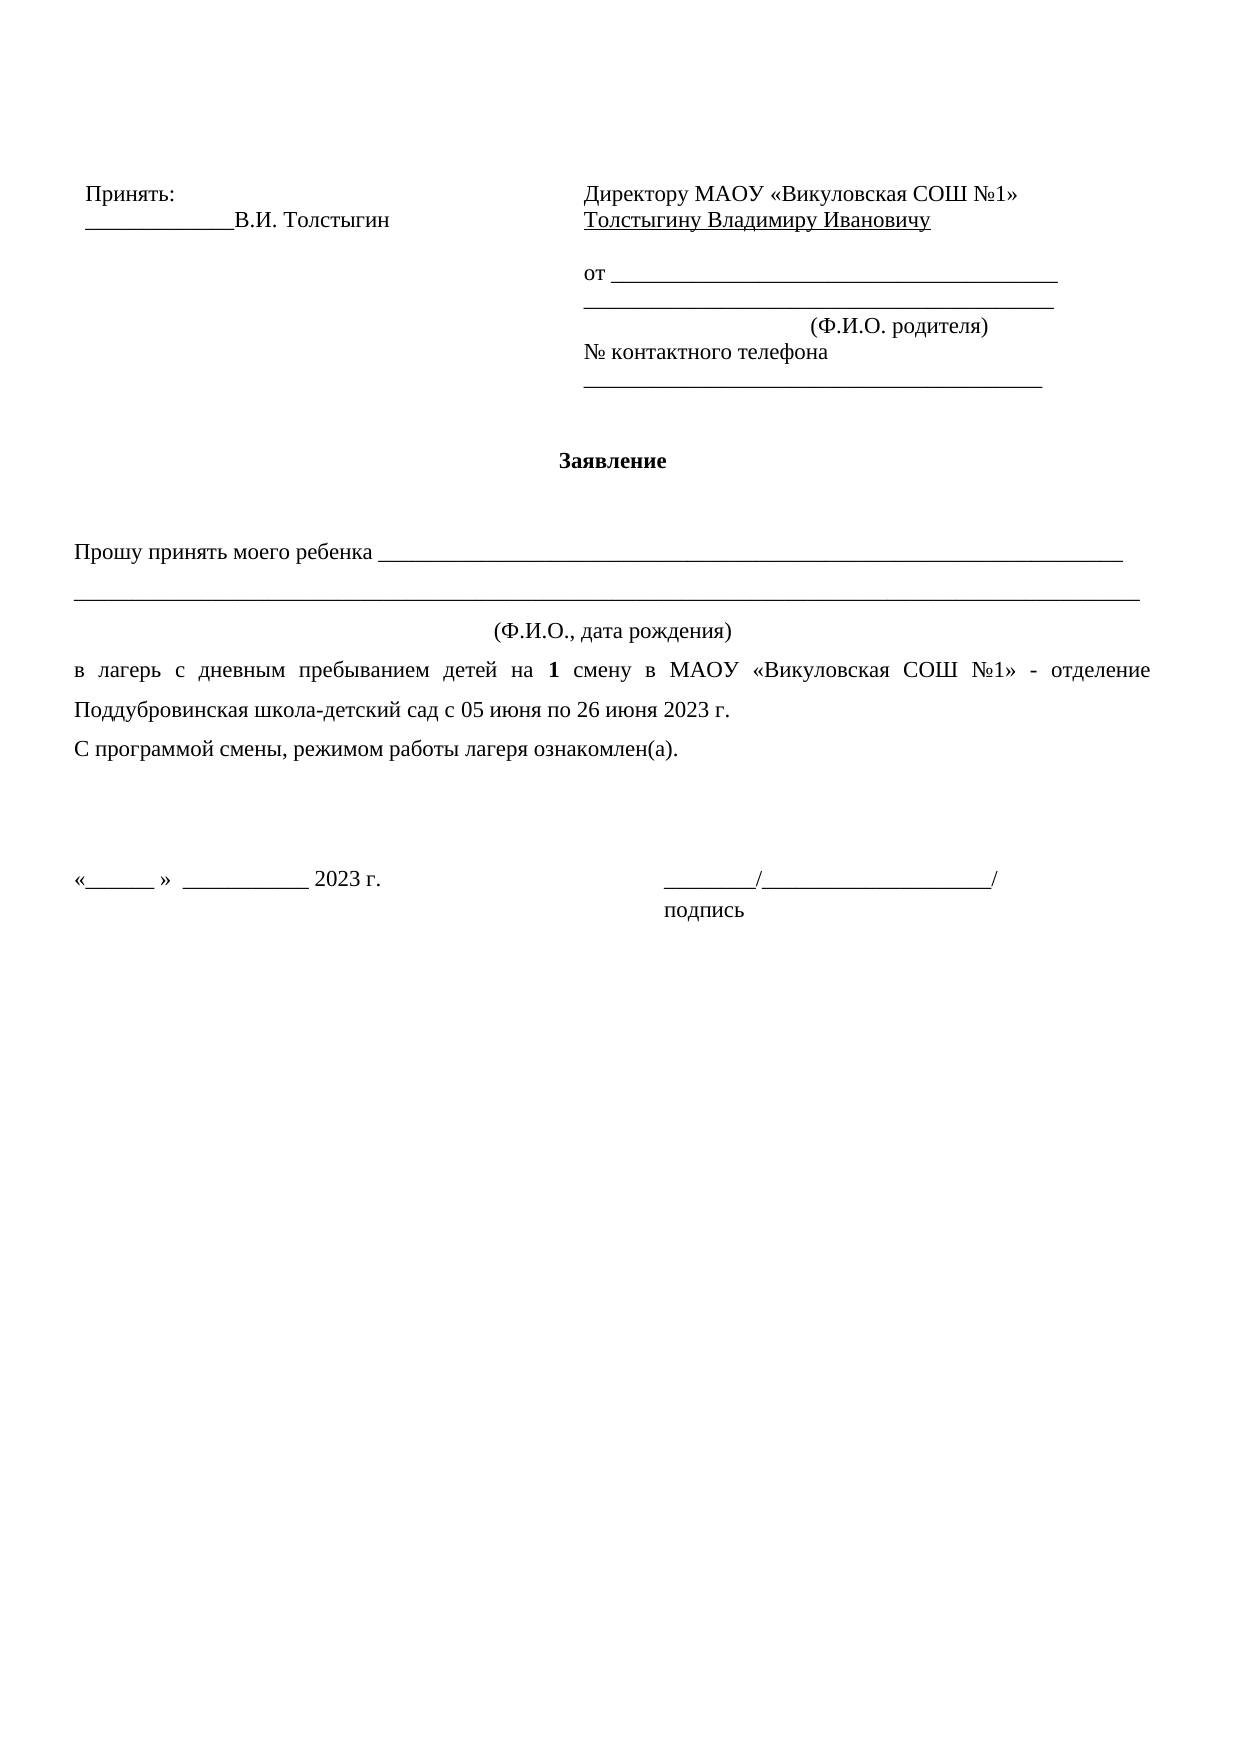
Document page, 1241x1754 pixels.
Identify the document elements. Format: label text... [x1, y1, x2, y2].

text С программой смены, режимом работы лагеря ознакомлен(а). [74, 735, 1152, 762]
text (Ф.И.О., дата рождения) [74, 617, 1152, 643]
text подпись [590, 896, 1152, 922]
text Заявление [74, 447, 1152, 474]
table_header Директору МАОУ «Викуловская СОШ №1» Толстыгину Владимиру Ивановичу от _______________________________________ _________________________________________ (Ф.И.О. родителя) № контактного телефона ________________________________________ [573, 180, 1221, 417]
text «______ » ___________ 2023 г. ________/____________________/ [74, 866, 1152, 892]
text в лагерь с дневным пребыванием детей на 1 смену в МАОУ «Викуловская СОШ №1» - отделение Поддубровинская школа-детский сад с 05 июня по 26 июня 2023 г. [74, 656, 1152, 722]
table_header Принять: _____________В.И. Толстыгин [74, 180, 572, 417]
text _____________________________________________________________________________________________ [74, 577, 1152, 604]
text Прошу принять моего ребенка _________________________________________________________________ [74, 538, 1152, 564]
